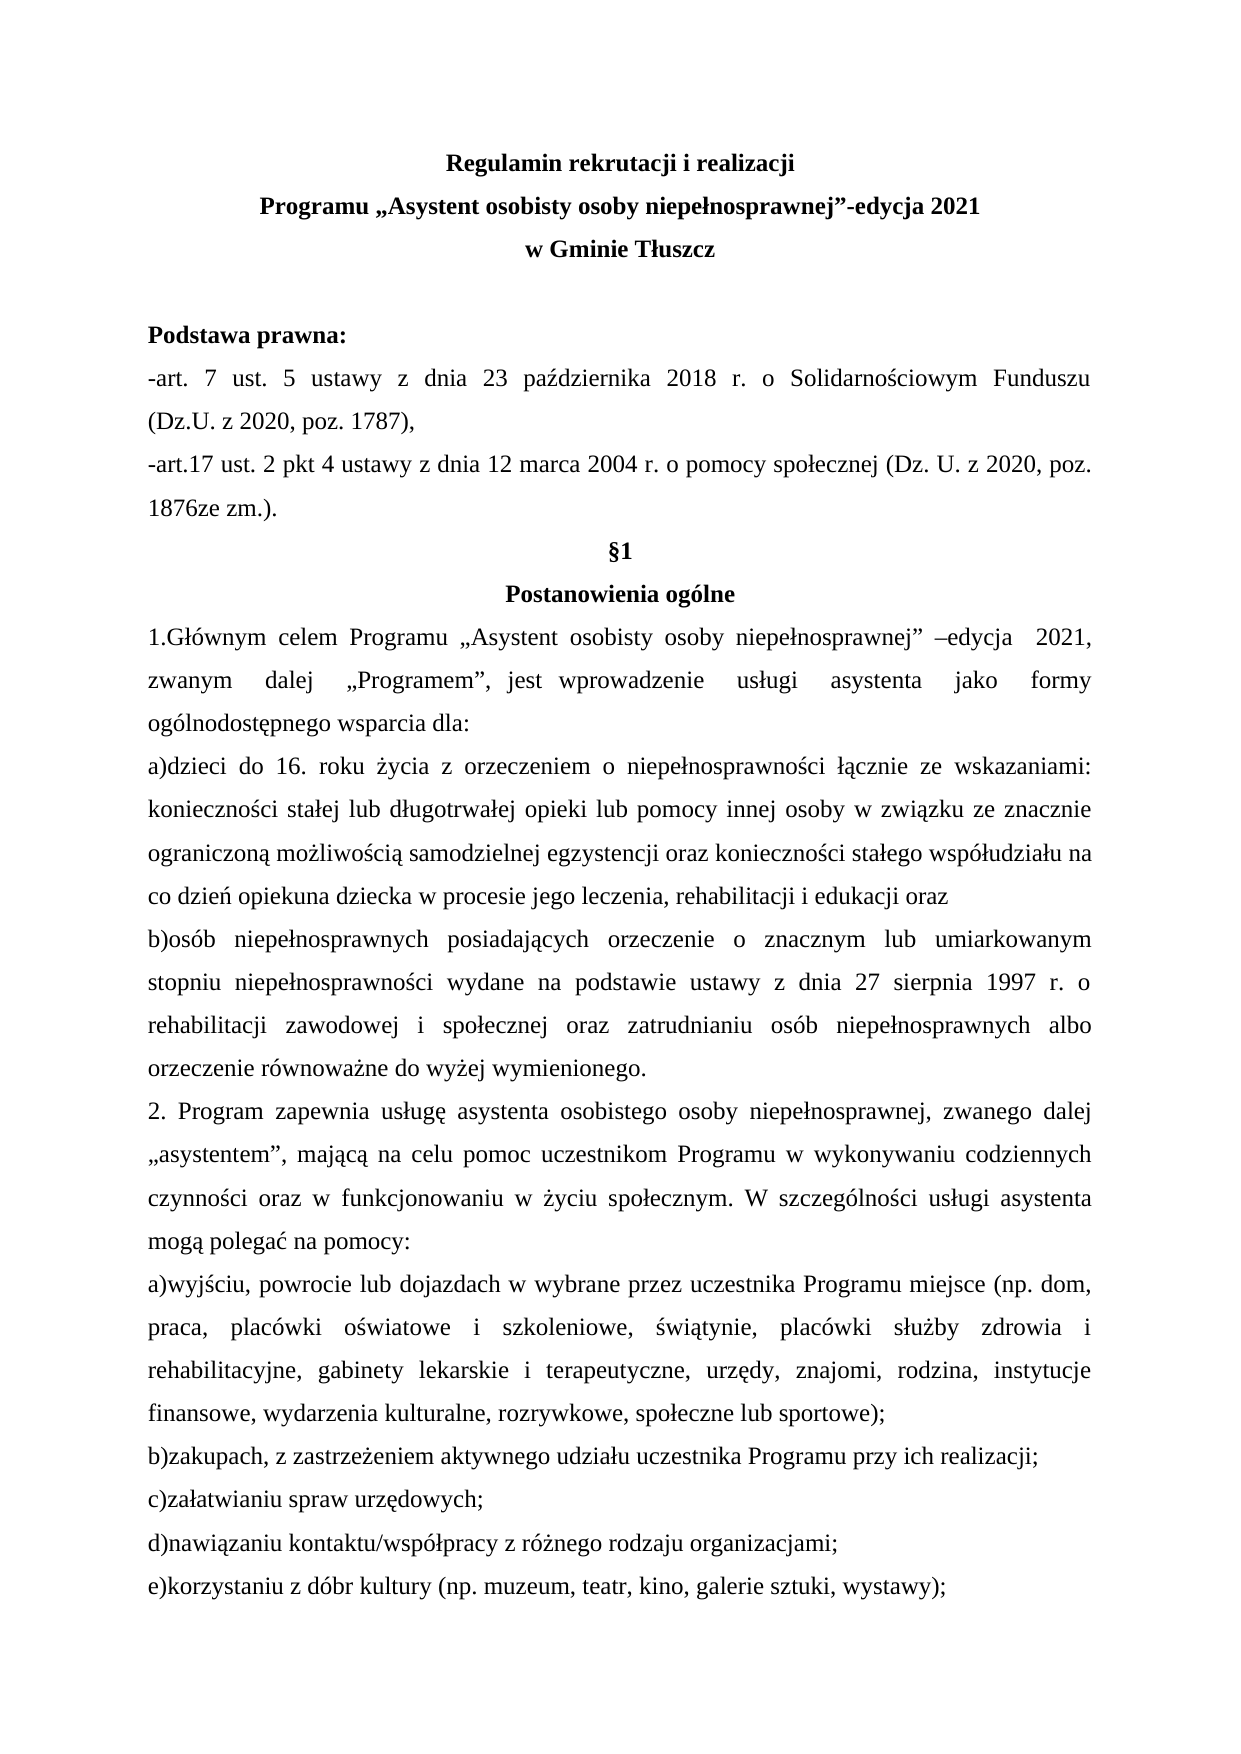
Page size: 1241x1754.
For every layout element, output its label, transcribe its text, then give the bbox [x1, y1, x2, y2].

text Podstawa prawna: [148, 320, 1093, 349]
text e)korzystaniu z dóbr kultury (np. muzeum, teatr, kino, galerie sztuki, wystawy); [148, 1571, 1093, 1599]
text w Gminie Tłuszcz [148, 234, 1093, 263]
text 1.Głównym celem Programu „Asystent osobisty osoby niepełnosprawnej” –edycja 2021, zwanym dalej „Programem”, jest wprowadzenie usługi asystenta jako formy ogólnodostępnego wsparcia dla: [148, 622, 1093, 737]
text d)nawiązaniu kontaktu/współpracy z różnego rodzaju organizacjami; [148, 1528, 1093, 1556]
text Regulamin rekrutacji i realizacji [148, 148, 1093, 176]
text a)wyjściu, powrocie lub dojazdach w wybrane przez uczestnika Programu miejsce (np. dom, praca, placówki oświatowe i szkoleniowe, świątynie, placówki służby zdrowia i rehabilitacyjne, gabinety lekarskie i terapeutyczne, urzędy, znajomi, rodzina, instytucje finansowe, wydarzenia kulturalne, rozrywkowe, społeczne lub sportowe); [148, 1269, 1093, 1427]
text b)zakupach, z zastrzeżeniem aktywnego udziału uczestnika Programu przy ich realizacji; [148, 1441, 1093, 1470]
text §1 [148, 536, 1093, 564]
text c)załatwianiu spraw urzędowych; [148, 1484, 1093, 1513]
text -art.17 ust. 2 pkt 4 ustawy z dnia 12 marca 2004 r. o pomocy społecznej (Dz. U. z 2020, poz. 1876ze zm.). [148, 449, 1093, 521]
text -art. 7 ust. 5 ustawy z dnia 23 października 2018 r. o Solidarnościowym Funduszu (Dz.U. z 2020, poz. 1787), [148, 363, 1093, 435]
text b)osób niepełnosprawnych posiadających orzeczenie o znacznym lub umiarkowanym stopniu niepełnosprawności wydane na podstawie ustawy z dnia 27 sierpnia 1997 r. o rehabilitacji zawodowej i społecznej oraz zatrudnianiu osób niepełnosprawnych albo orzeczenie równoważne do wyżej wymienionego. [148, 924, 1093, 1082]
text 2. Program zapewnia usługę asystenta osobistego osoby niepełnosprawnej, zwanego dalej „asystentem”, mającą na celu pomoc uczestnikom Programu w wykonywaniu codziennych czynności oraz w funkcjonowaniu w życiu społecznym. W szczególności usługi asystenta mogą polegać na pomocy: [148, 1096, 1093, 1254]
text Postanowienia ogólne [148, 579, 1093, 608]
text Programu „Asystent osobisty osoby niepełnosprawnej”-edycja 2021 [148, 191, 1093, 219]
text a)dzieci do 16. roku życia z orzeczeniem o niepełnosprawności łącznie ze wskazaniami: konieczności stałej lub długotrwałej opieki lub pomocy innej osoby w związku ze znacznie ograniczoną możliwością samodzielnej egzystencji oraz konieczności stałego współudziału na co dzień opiekuna dziecka w procesie jego leczenia, rehabilitacji i edukacji oraz [148, 751, 1093, 909]
